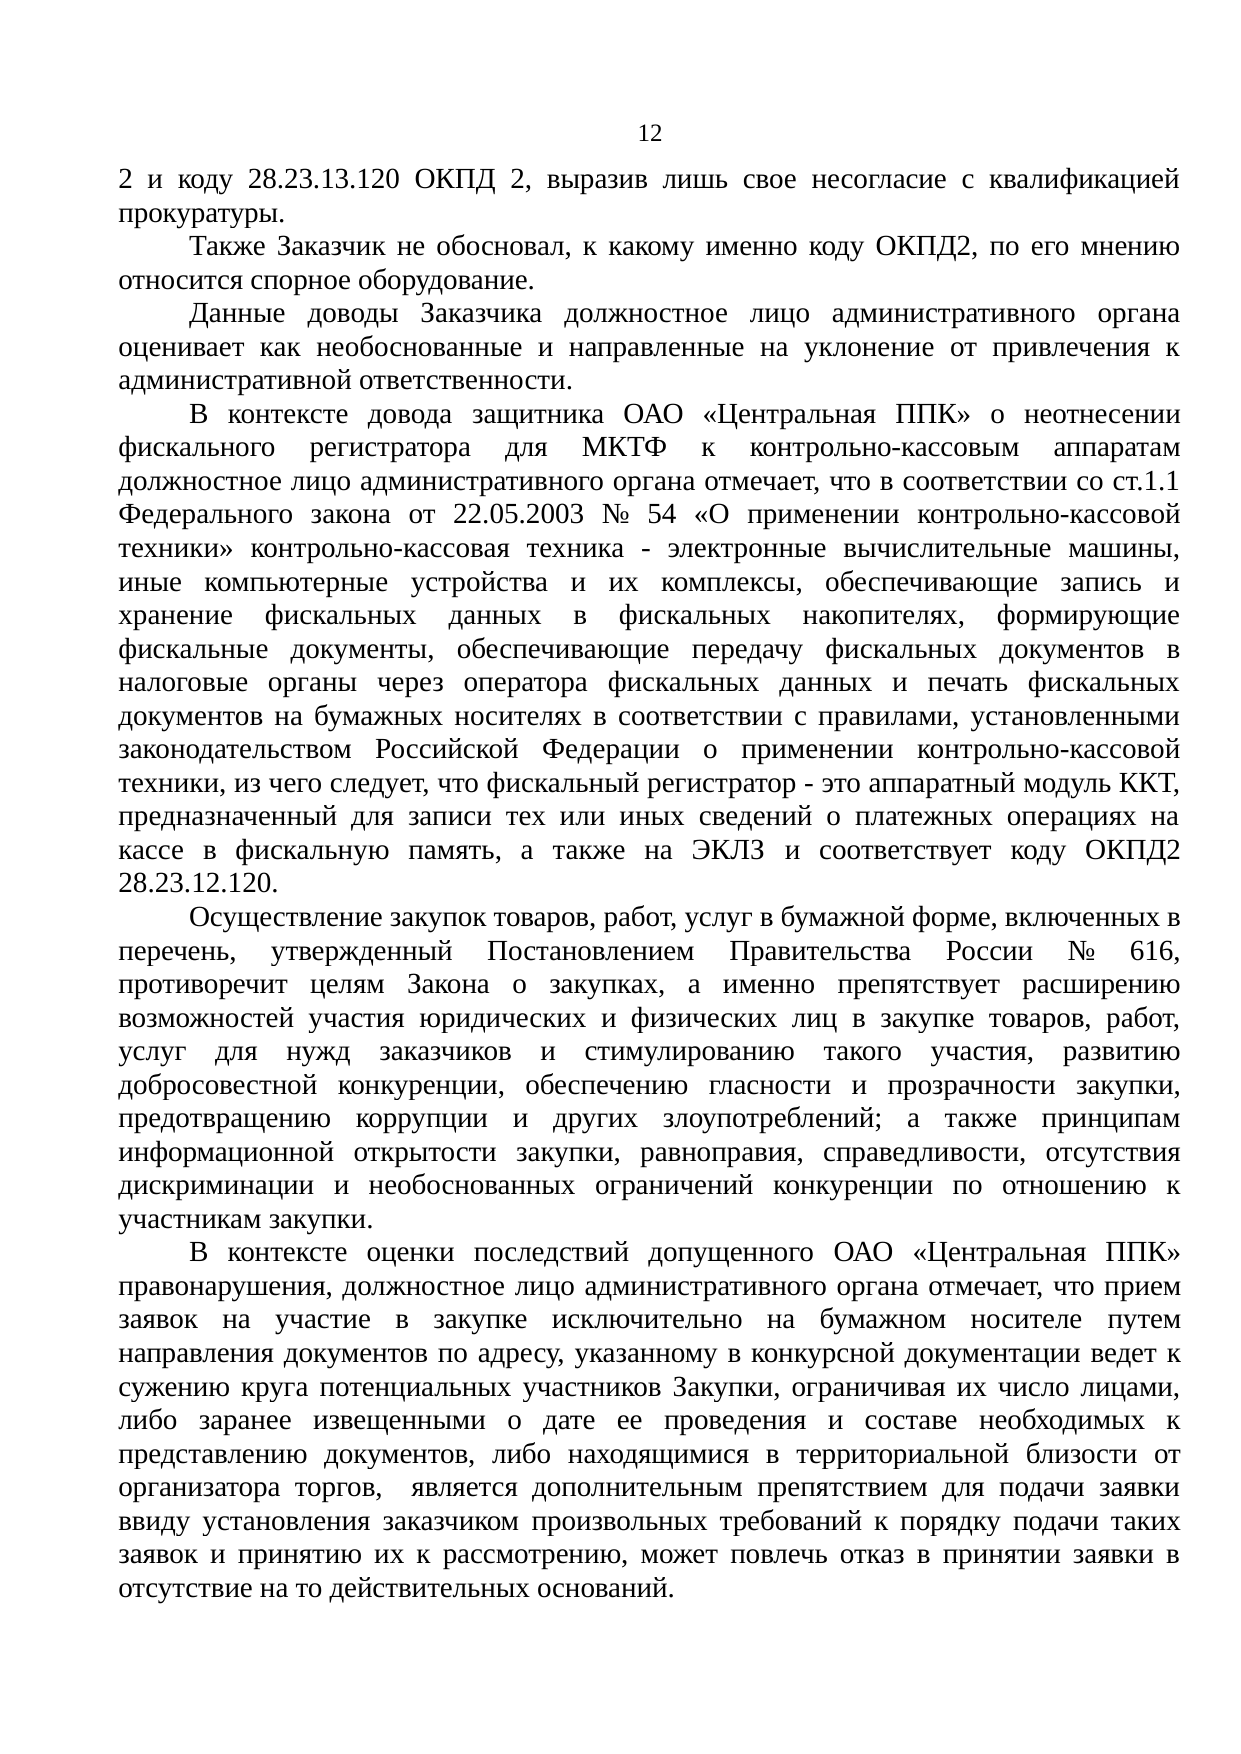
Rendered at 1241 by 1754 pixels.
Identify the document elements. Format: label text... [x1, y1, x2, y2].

text Данные доводы Заказчика должностное лицо административного органа оценивает как необоснованные и направленные на уклонение от привлечения к административной ответственности. [118, 295, 1181, 396]
text Осуществление закупок товаров, работ, услуг в бумажной форме, включенных в перечень, утвержденный Постановлением Правительства России № 616, противоречит целям Закона о закупках, а именно препятствует расширению возможностей участия юридических и физических лиц в закупке товаров, работ, услуг для нужд заказчиков и стимулированию такого участия, развитию добросовестной конкуренции, обеспечению гласности и прозрачности закупки, предотвращению коррупции и других злоупотреблений; а также принципам информационной открытости закупки, равноправия, справедливости, отсутствия дискриминации и необоснованных ограничений конкуренции по отношению к участникам закупки. [118, 899, 1181, 1234]
text Также Заказчик не обосновал, к какому именно коду ОКПД2, по его мнению относится спорное оборудование. [118, 228, 1181, 295]
text В контексте довода защитника ОАО «Центральная ППК» о неотнесении фискального регистратора для МКТФ к контрольно-кассовым аппаратам должностное лицо административного органа отмечает, что в соответствии со ст.1.1 Федерального закона от 22.05.2003 № 54 «О применении контрольно-кассовой техники» контрольно-кассовая техника - электронные вычислительные машины, иные компьютерные устройства и их комплексы, обеспечивающие запись и хранение фискальных данных в фискальных накопителях, формирующие фискальные документы, обеспечивающие передачу фискальных документов в налоговые органы через оператора фискальных данных и печать фискальных документов на бумажных носителях в соответствии с правилами, установленными законодательством Российской Федерации о применении контрольно-кассовой техники, из чего следует, что фискальный регистратор - это аппаратный модуль ККТ, предназначенный для записи тех или иных сведений о платежных операциях на кассе в фискальную память, а также на ЭКЛЗ и соответствует коду ОКПД2 28.23.12.120. [118, 396, 1181, 899]
text В контексте оценки последствий допущенного ОАО «Центральная ППК» правонарушения, должностное лицо административного органа отмечает, что прием заявок на участие в закупке исключительно на бумажном носителе путем направления документов по адресу, указанному в конкурсной документации ведет к сужению круга потенциальных участников Закупки, ограничивая их число лицами, либо заранее извещенными о дате ее проведения и составе необходимых к представлению документов, либо находящимися в территориальной близости от организатора торгов, является дополнительным препятствием для подачи заявки ввиду установления заказчиком произвольных требований к порядку подачи таких заявок и принятию их к рассмотрению, может повлечь отказ в принятии заявки в отсутствие на то действительных оснований. [118, 1234, 1181, 1603]
text 2 и коду 28.23.13.120 ОКПД 2, выразив лишь свое несогласие с квалификацией прокуратуры. [118, 161, 1181, 228]
